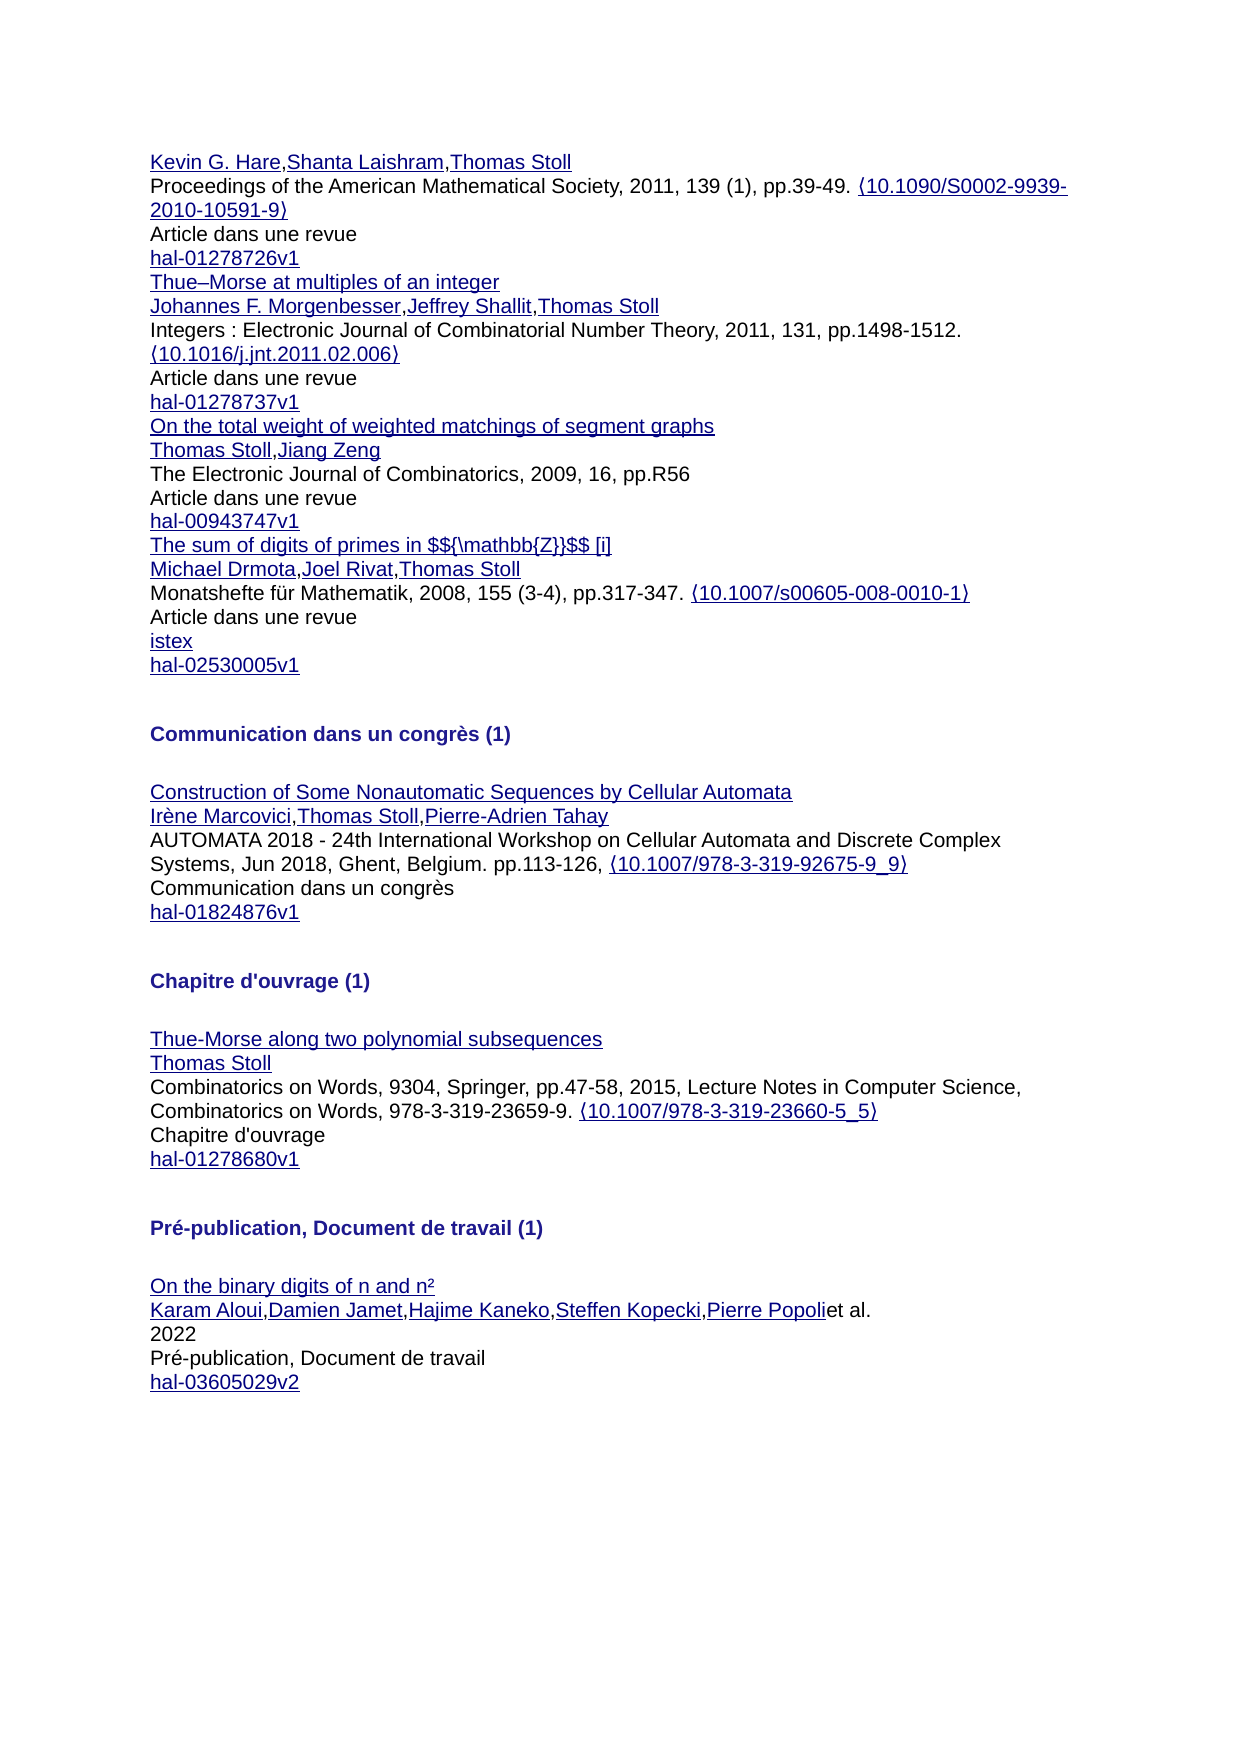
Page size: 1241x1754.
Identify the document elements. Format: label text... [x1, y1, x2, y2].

subtitle Pré-publication, Document de travail (1) [150, 1216, 1090, 1239]
subtitle Chapitre d'ouvrage (1) [150, 969, 1090, 993]
table_cell The sum of digits of primes in $${\mathbb{Z}}$$ [i] Michael Drmota,Joel Rivat,Thomas Stoll Monatshefte für Mathematik, 2008, 155 (3-4), pp.317-347. ⟨10.1007/s00605-008-0010-1⟩ Article dans une revue istex hal-02530005v1 [150, 533, 1090, 677]
table_cell Thue–Morse at multiples of an integer Johannes F. Morgenbesser,Jeffrey Shallit,Thomas Stoll Integers : Electronic Journal of Combinatorial Number Theory, 2011, 131, pp.1498-1512. ⟨10.1016/j.jnt.2011.02.006⟩ Article dans une revue hal-01278737v1 [150, 270, 1090, 413]
table_cell Kevin G. Hare,Shanta Laishram,Thomas Stoll Proceedings of the American Mathematical Society, 2011, 139 (1), pp.39-49. ⟨10.1090/S0002-9939-2010-10591-9⟩ Article dans une revue hal-01278726v1 [150, 150, 1090, 270]
table_header Thue-Morse along two polynomial subsequences Thomas Stoll Combinatorics on Words, 9304, Springer, pp.47-58, 2015, Lecture Notes in Computer Science, Combinatorics on Words, 978-3-319-23659-9. ⟨10.1007/978-3-319-23660-5_5⟩ Chapitre d'ouvrage hal-01278680v1 [150, 1027, 1090, 1171]
table_header On the binary digits of n and n² Karam Aloui,Damien Jamet,Hajime Kaneko,Steffen Kopecki,Pierre Popoliet al. 2022 Pré-publication, Document de travail hal-03605029v2 [150, 1274, 1090, 1394]
table_cell On the total weight of weighted matchings of segment graphs Thomas Stoll,Jiang Zeng The Electronic Journal of Combinatorics, 2009, 16, pp.R56 Article dans une revue hal-00943747v1 [150, 414, 1090, 533]
table_header Construction of Some Nonautomatic Sequences by Cellular Automata Irène Marcovici,Thomas Stoll,Pierre-Adrien Tahay AUTOMATA 2018 - 24th International Workshop on Cellular Automata and Discrete Complex Systems, Jun 2018, Ghent, Belgium. pp.113-126, ⟨10.1007/978-3-319-92675-9_9⟩ Communication dans un congrès hal-01824876v1 [150, 780, 1090, 924]
subtitle Communication dans un congrès (1) [150, 722, 1090, 746]
